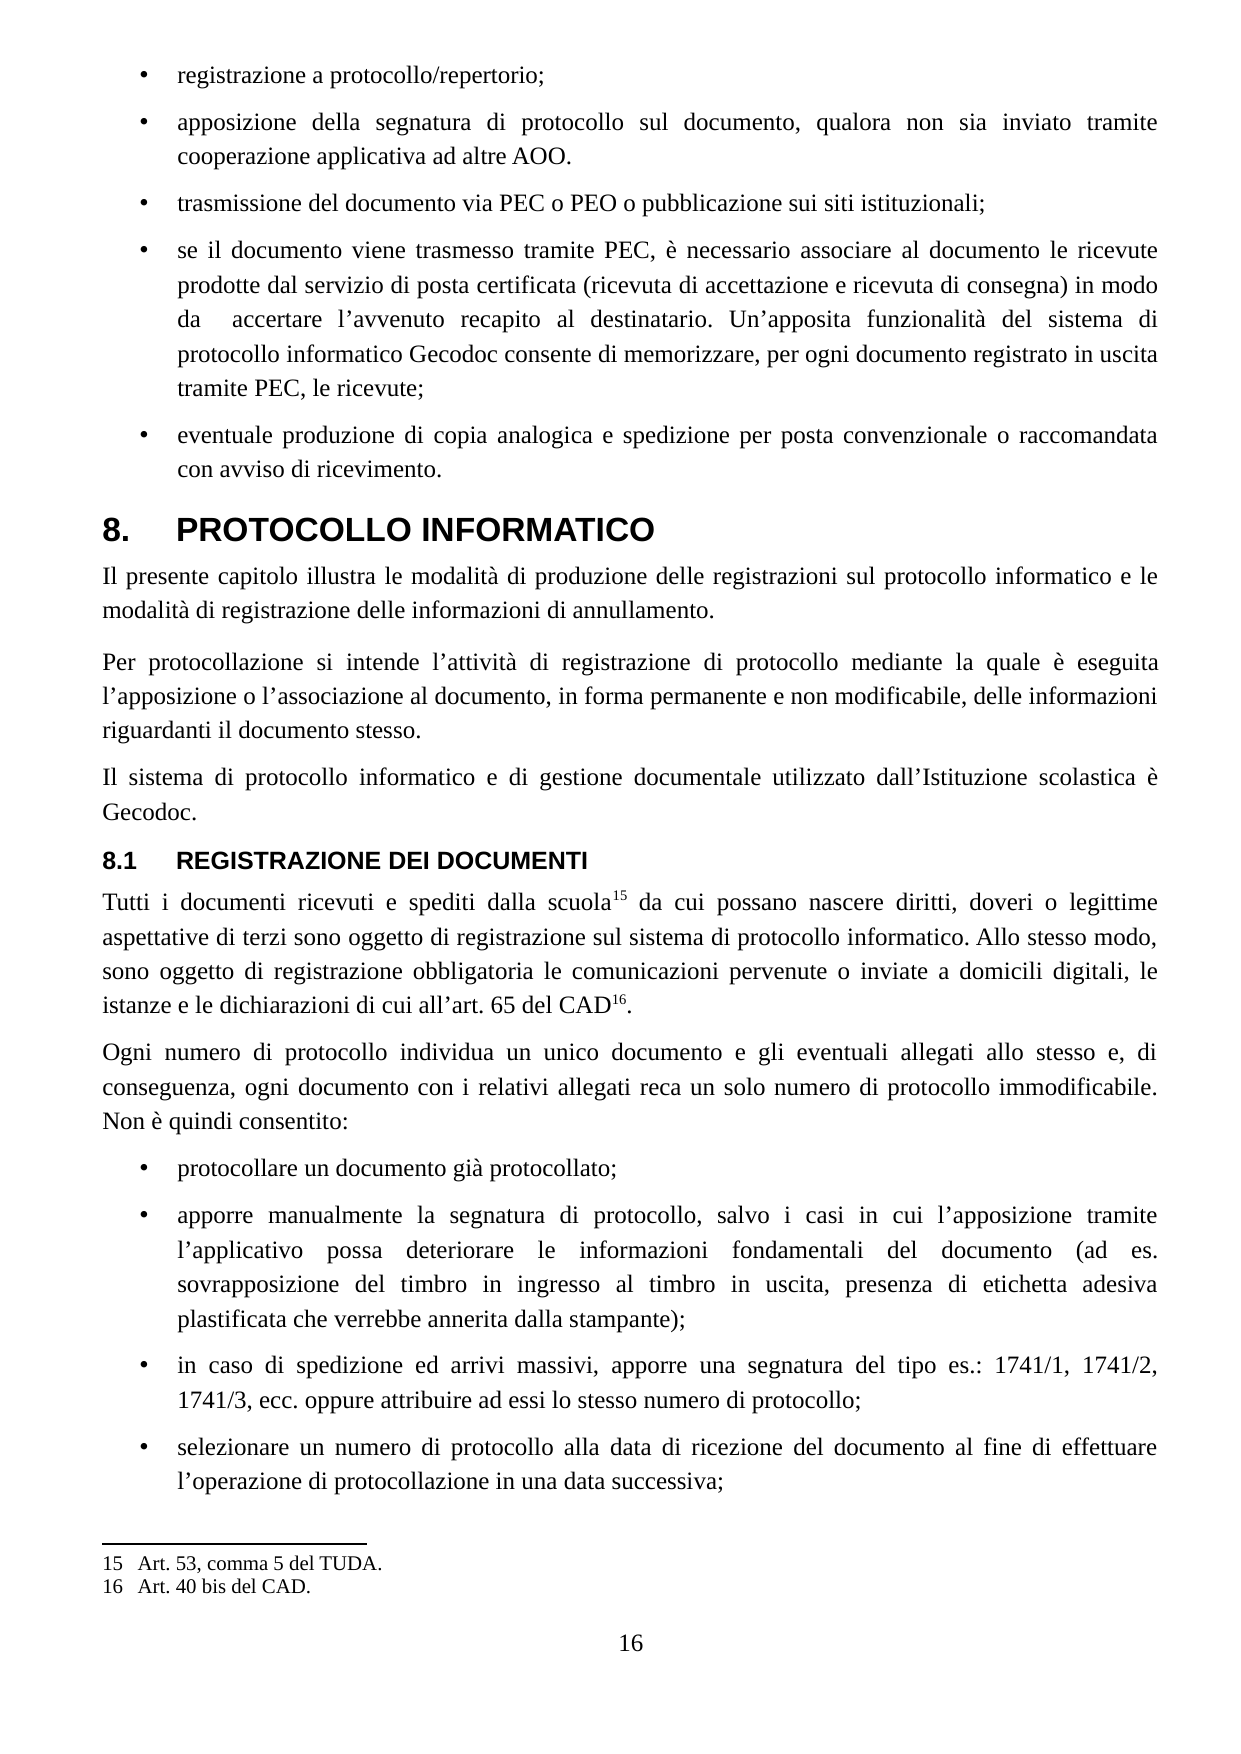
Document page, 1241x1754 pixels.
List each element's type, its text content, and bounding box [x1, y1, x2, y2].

subtitle REGISTRAZIONE DEI DOCUMENTI [102, 846, 1159, 875]
text Il presente capitolo illustra le modalità di produzione delle registrazioni sul protocollo informatico e le modalità di registrazione delle informazioni di annullamento. [102, 561, 1159, 624]
list selezionare un numero di protocollo alla data di ricezione del documento al fine di effettuare l’operazione di protocollazione in una data successiva; [139, 1432, 1159, 1495]
list in caso di spedizione ed arrivi massivi, apporre una segnatura del tipo es.: 1741/1, 1741/2, 1741/3, ecc. oppure attribuire ad essi lo stesso numero di protocollo; [139, 1351, 1159, 1414]
list apporre manualmente la segnatura di protocollo, salvo i casi in cui l’apposizione tramite l’applicativo possa deteriorare le informazioni fondamentali del documento (ad es. sovrapposizione del timbro in ingresso al timbro in uscita, presenza di etichetta adesiva plastificata che verrebbe annerita dalla stampante); [139, 1200, 1159, 1332]
list trasmissione del documento via PEC o PEO o pubblicazione sui siti istituzionali; [139, 188, 1159, 217]
text Il sistema di protocollo informatico e di gestione documentale utilizzato dall’Istituzione scolastica è Gecodoc. [102, 762, 1159, 826]
text Art. 40 bis del CAD. [102, 1574, 1159, 1598]
list se il documento viene trasmesso tramite PEC, è necessario associare al documento le ricevute prodotte dal servizio di posta certificata (ricevuta di accettazione e ricevuta di consegna) in modo da accertare l’avvenuto recapito al destinatario. Un’apposita funzionalità del sistema di protocollo informatico Gecodoc consente di memorizzare, per ogni documento registrato in uscita tramite PEC, le ricevute; [139, 235, 1159, 402]
text Per protocollazione si intende l’attività di registrazione di protocollo mediante la quale è eseguita l’apposizione o l’associazione al documento, in forma permanente e non modificabile, delle informazioni riguardanti il documento stesso. [102, 647, 1159, 744]
list registrazione a protocollo/repertorio; [139, 60, 1159, 89]
list apposizione della segnatura di protocollo sul documento, qualora non sia inviato tramite cooperazione applicativa ad altre AOO. [139, 107, 1159, 170]
list protocollare un documento già protocollato; [139, 1153, 1159, 1182]
subtitle PROTOCOLLO INFORMATICO [102, 510, 1159, 548]
list eventuale produzione di copia analogica e spedizione per posta convenzionale o raccomandata con avviso di ricevimento. [139, 420, 1159, 483]
text Ogni numero di protocollo individua un unico documento e gli eventuali allegati allo stesso e, di conseguenza, ogni documento con i relativi allegati reca un solo numero di protocollo immodificabile. Non è quindi consentito: [102, 1037, 1159, 1135]
text Tutti i documenti ricevuti e spediti dalla scuola da cui possano nascere diritti, doveri o legittime aspettative di terzi sono oggetto di registrazione sul sistema di protocollo informatico. Allo stesso modo, sono oggetto di registrazione obbligatoria le comunicazioni pervenute o inviate a domicili digitali, le istanze e le dichiarazioni di cui all’art. 65 del CAD. [102, 887, 1159, 1019]
text Art. 53, comma 5 del TUDA. [102, 1550, 1159, 1574]
